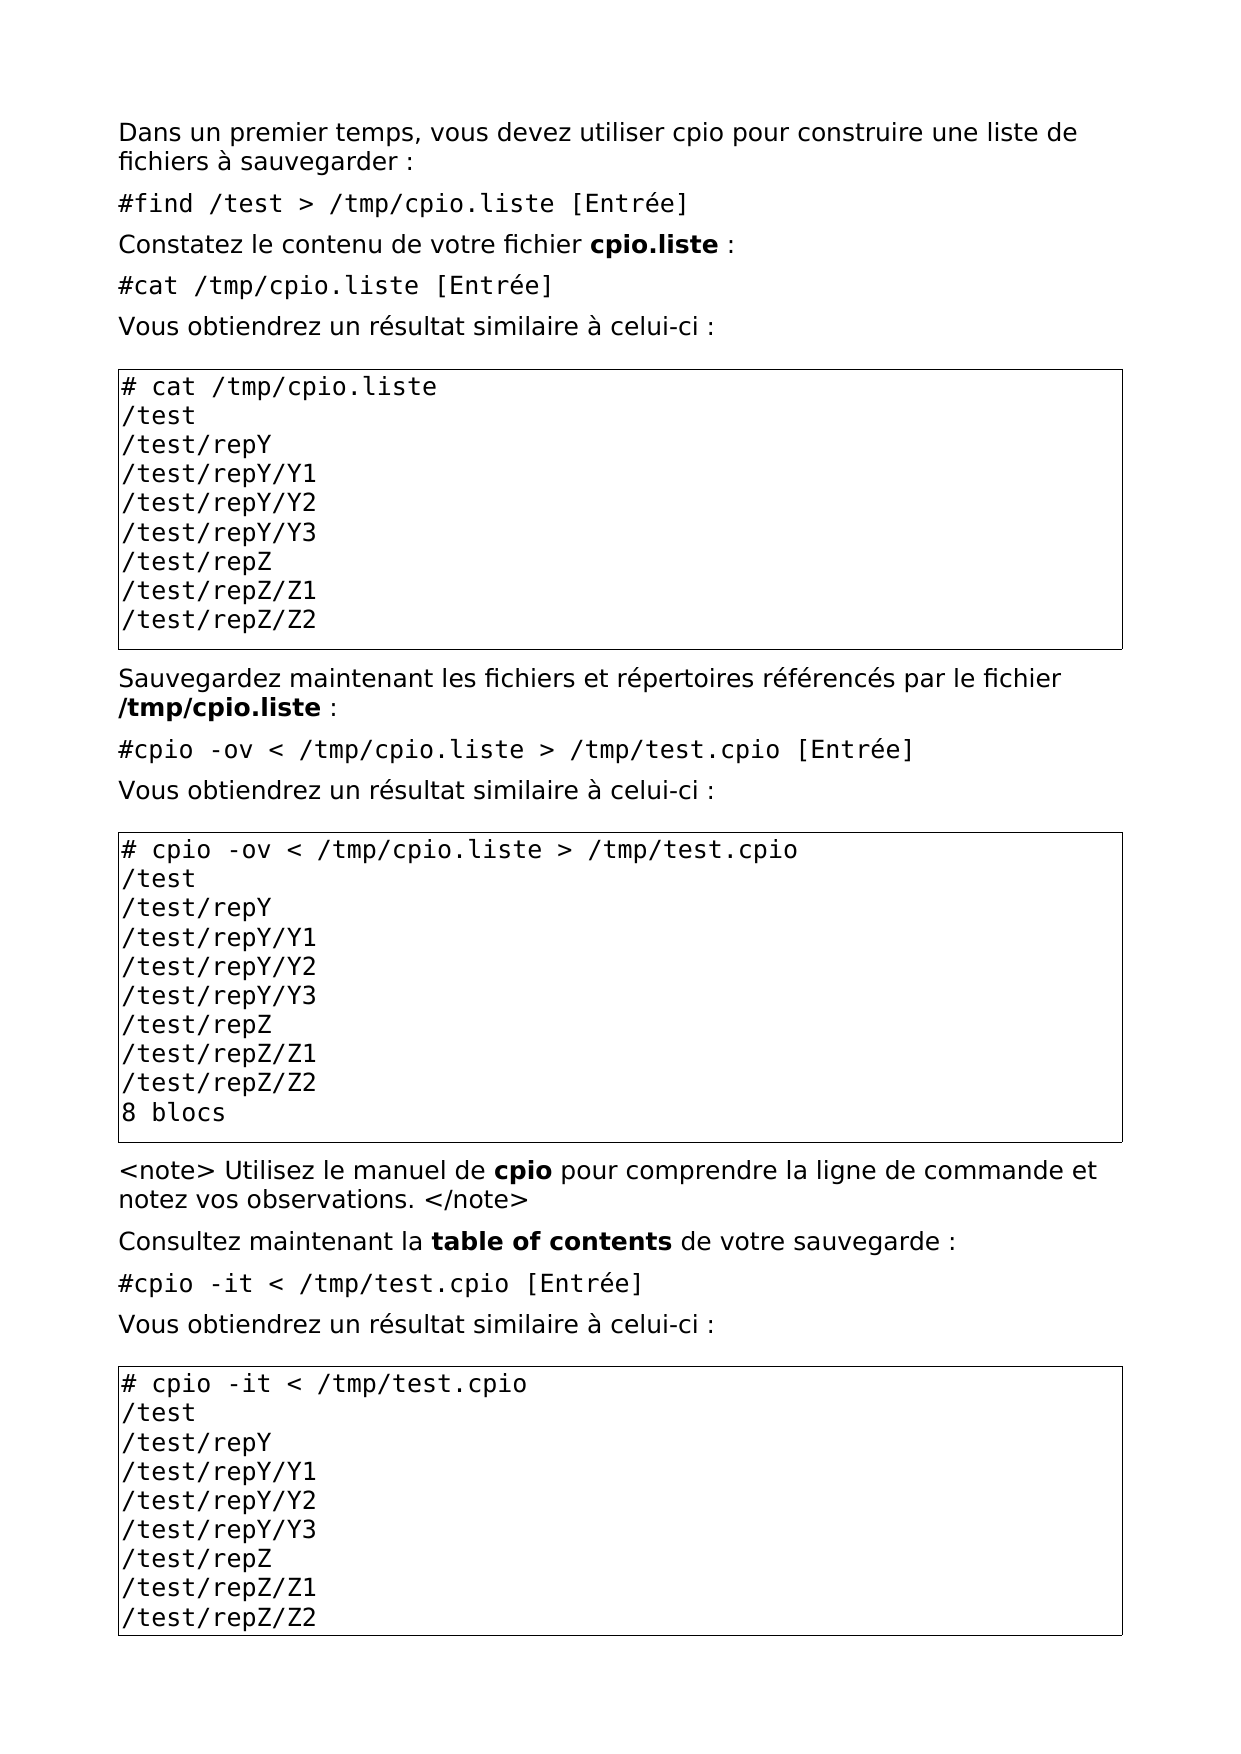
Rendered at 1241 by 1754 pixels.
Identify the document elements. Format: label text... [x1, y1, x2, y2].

text Sauvegardez maintenant les fichiers et répertoires référencés par le fichier /tmp/cpio.liste : [118, 664, 1122, 722]
text Dans un premier temps, vous devez utiliser cpio pour construire une liste de fichiers à sauvegarder : [118, 118, 1122, 176]
text Consultez maintenant la table of contents de votre sauvegarde : [118, 1227, 1122, 1257]
text Constatez le contenu de votre fichier cpio.liste : [118, 230, 1122, 259]
text Vous obtiendrez un résultat similaire à celui-ci : [118, 1310, 1122, 1339]
text <note> Utilisez le manuel de cpio pour comprendre la ligne de commande et notez vos observations. </note> [118, 1157, 1122, 1215]
text #find /test > /tmp/cpio.liste [Entrée] [118, 189, 1122, 218]
table_header # cpio -it < /tmp/test.cpio /test /test/repY /test/repY/Y1 /test/repY/Y2 /test/repY/Y3 /test/repZ /test/repZ/Z1 /test/repZ/Z2 [119, 1367, 1122, 1635]
text Vous obtiendrez un résultat similaire à celui-ci : [118, 776, 1122, 805]
text #cat /tmp/cpio.liste [Entrée] [118, 272, 1122, 301]
table_header # cpio -ov < /tmp/cpio.liste > /tmp/test.cpio /test /test/repY /test/repY/Y1 /test/repY/Y2 /test/repY/Y3 /test/repZ /test/repZ/Z1 /test/repZ/Z2 8 blocs [119, 833, 1122, 1142]
text #cpio -ov < /tmp/cpio.liste > /tmp/test.cpio [Entrée] [118, 735, 1122, 764]
table_header # cat /tmp/cpio.liste /test /test/repY /test/repY/Y1 /test/repY/Y2 /test/repY/Y3 /test/repZ /test/repZ/Z1 /test/repZ/Z2 [119, 370, 1122, 649]
text #cpio -it < /tmp/test.cpio [Entrée] [118, 1269, 1122, 1298]
text Vous obtiendrez un résultat similaire à celui-ci : [118, 312, 1122, 342]
